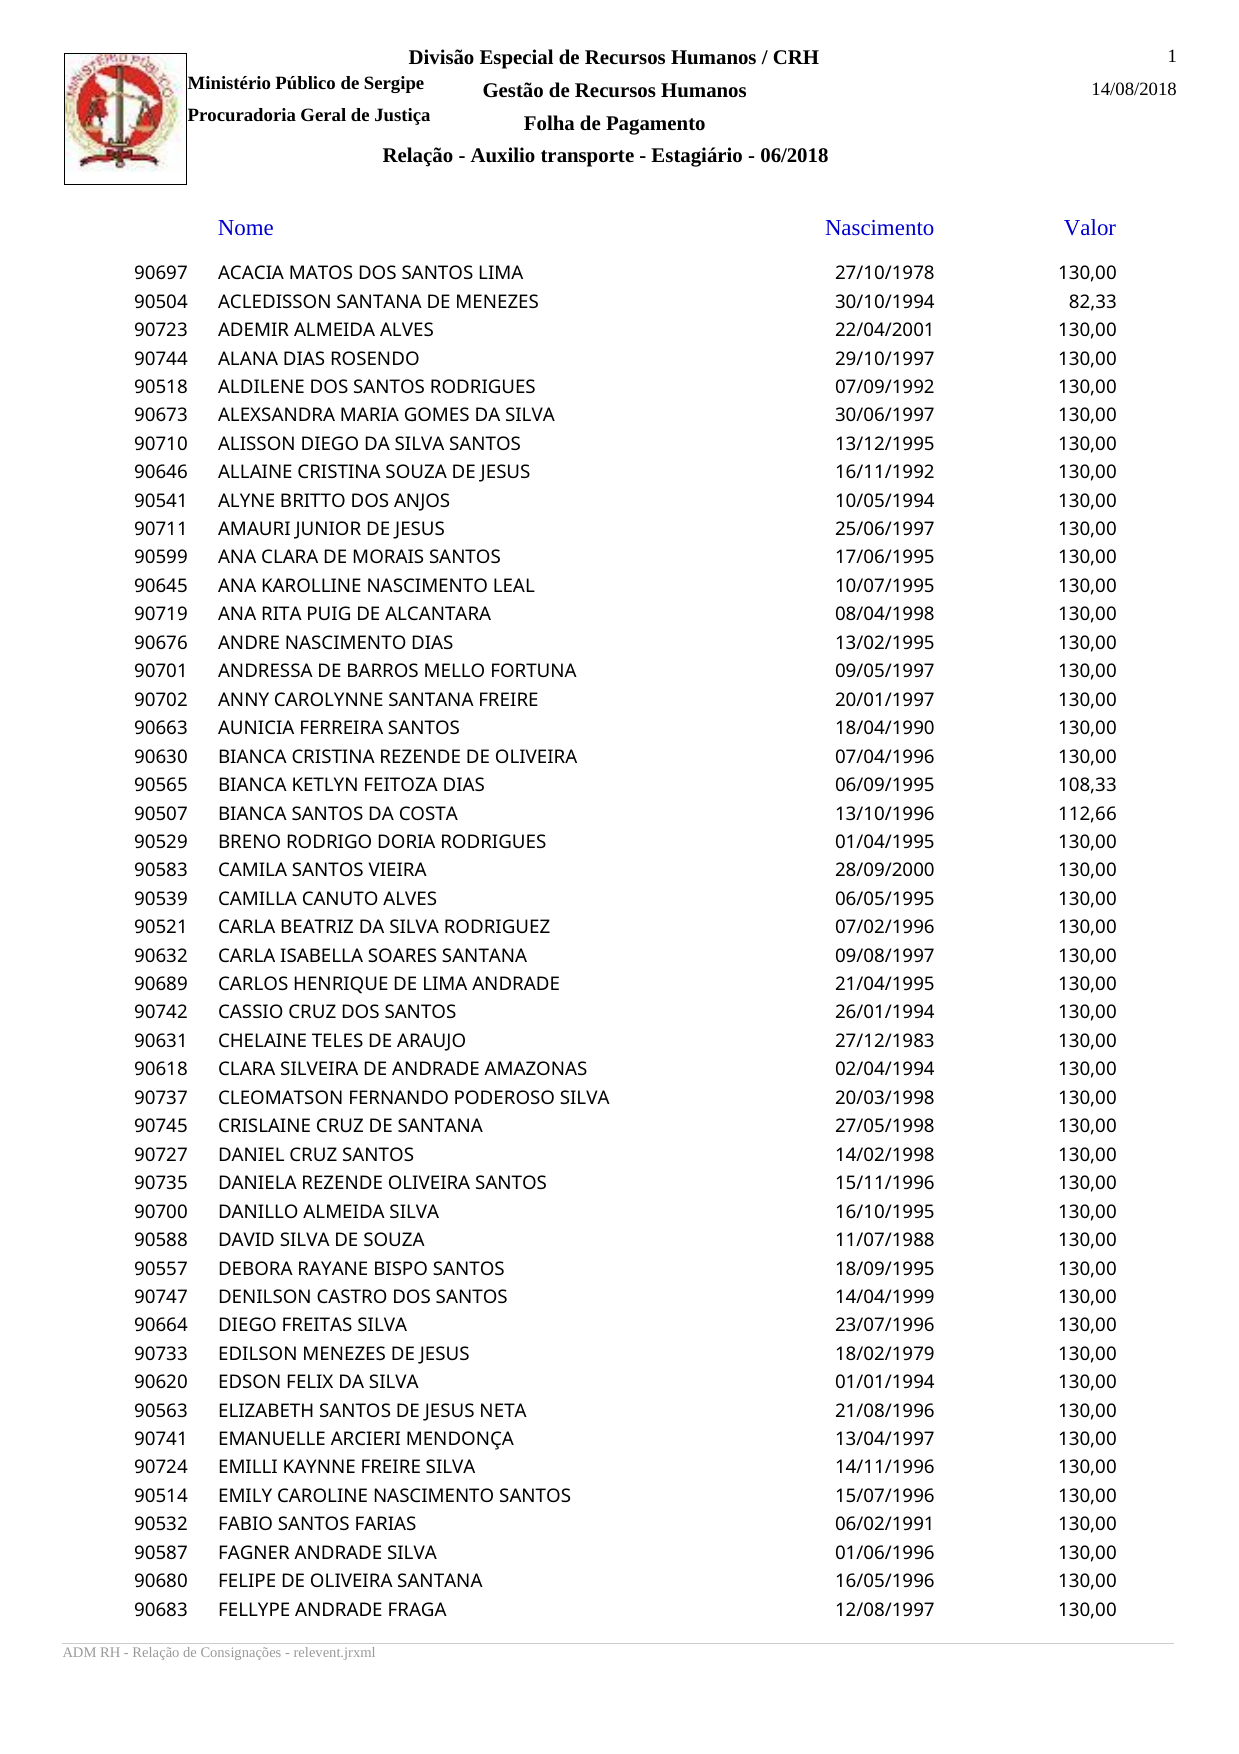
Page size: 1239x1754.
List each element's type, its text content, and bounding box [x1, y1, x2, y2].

table_cell [934, 402, 965, 429]
table_cell 90744 [65, 345, 187, 372]
table_cell [934, 1056, 965, 1083]
table_cell 130,00 [965, 1141, 1116, 1168]
table_cell 90702 [65, 686, 187, 713]
table_cell CLARA SILVEIRA DE ANDRADE AMAZONAS [218, 1056, 781, 1083]
table_cell [188, 1027, 218, 1054]
table_cell [1116, 800, 1239, 827]
table_cell [0, 1056, 64, 1083]
table_cell [188, 373, 218, 400]
table_cell 130,00 [965, 572, 1116, 599]
table_cell [0, 1482, 64, 1509]
table_cell [0, 828, 64, 855]
table_cell [781, 942, 790, 969]
table_cell [0, 686, 64, 713]
table_cell 130,00 [965, 885, 1116, 912]
table_cell Nome [218, 215, 372, 241]
table_cell [1116, 1170, 1239, 1196]
table_cell [1116, 515, 1239, 542]
table_cell CAMILA SANTOS VIEIRA [218, 857, 781, 884]
table_cell [1116, 743, 1239, 770]
table_cell 130,00 [965, 1397, 1116, 1424]
table_cell FELIPE DE OLIVEIRA SANTANA [218, 1568, 781, 1594]
table_cell [781, 601, 790, 628]
table_cell [188, 914, 218, 941]
table_cell [65, 223, 187, 241]
table_cell [781, 316, 790, 343]
table_cell 130,00 [965, 1369, 1116, 1396]
table_cell [1116, 288, 1239, 315]
table_cell [0, 572, 64, 599]
table_cell ANA RITA PUIG DE ALCANTARA [218, 601, 781, 628]
table_cell ACACIA MATOS DOS SANTOS LIMA [218, 260, 781, 286]
table_cell [934, 1397, 965, 1424]
table_cell [781, 1425, 790, 1452]
table_cell [372, 215, 779, 241]
table_cell 90741 [65, 1425, 187, 1452]
table_cell 130,00 [965, 828, 1116, 855]
table_cell 90541 [65, 487, 187, 514]
table_cell [1116, 1084, 1239, 1111]
table_cell [1116, 316, 1239, 343]
table_cell 15/11/1996 [790, 1170, 934, 1196]
table_cell EDILSON MENEZES DE JESUS [218, 1340, 781, 1367]
table_cell 26/01/1994 [790, 999, 934, 1026]
table_cell 01/04/1995 [790, 828, 934, 855]
table_cell BIANCA KETLYN FEITOZA DIAS [218, 771, 781, 798]
table_cell 90599 [65, 544, 187, 571]
table_cell [0, 800, 64, 827]
table_cell [0, 715, 64, 741]
table_cell 15/07/1996 [790, 1482, 934, 1509]
table_cell 130,00 [965, 1312, 1116, 1339]
table_cell [0, 1027, 64, 1054]
table_cell [0, 219, 64, 241]
table_cell [934, 1511, 965, 1538]
table_cell [0, 1141, 64, 1168]
table_cell [1177, 54, 1239, 70]
table_cell [934, 515, 965, 542]
table_cell 130,00 [965, 942, 1116, 969]
table_cell [188, 572, 218, 599]
table_cell 90664 [65, 1312, 187, 1339]
table_cell [934, 771, 965, 798]
table_cell ALDILENE DOS SANTOS RODRIGUES [218, 373, 781, 400]
table_cell [781, 402, 790, 429]
table_cell [188, 1596, 218, 1623]
table_cell [781, 1198, 790, 1225]
table_cell ACLEDISSON SANTANA DE MENEZES [218, 288, 781, 315]
table_cell 20/01/1997 [790, 686, 934, 713]
table_cell [0, 402, 64, 429]
table_cell [1177, 179, 1239, 213]
table_cell [1116, 1369, 1239, 1396]
table_cell [1177, 45, 1239, 54]
table_cell [0, 1198, 64, 1225]
table_cell [0, 515, 64, 542]
table_cell [188, 1369, 218, 1396]
table_cell [1116, 1141, 1239, 1168]
table_cell [934, 914, 965, 941]
table_cell [0, 260, 64, 286]
table_cell [0, 1397, 64, 1424]
table_cell [934, 601, 965, 628]
table_cell [188, 857, 218, 884]
table_cell [0, 1226, 64, 1253]
table_cell 25/06/1997 [790, 515, 934, 542]
table_cell 21/08/1996 [790, 1397, 934, 1424]
table_cell 130,00 [965, 1226, 1116, 1253]
table_cell [781, 373, 790, 400]
table_cell [934, 1596, 965, 1623]
table_cell [1116, 771, 1239, 798]
table_cell [934, 857, 965, 884]
table_cell 06/09/1995 [790, 771, 934, 798]
table_cell [0, 1084, 64, 1111]
table_cell [1116, 885, 1239, 912]
table_cell [1116, 914, 1239, 941]
table_cell 28/09/2000 [790, 857, 934, 884]
table_cell ALANA DIAS ROSENDO [218, 345, 781, 372]
table_cell DANIEL CRUZ SANTOS [218, 1141, 781, 1168]
table_cell BRENO RODRIGO DORIA RODRIGUES [218, 828, 781, 855]
table_cell [934, 1255, 965, 1282]
table_cell 10/05/1994 [790, 487, 934, 514]
table_cell 16/11/1992 [790, 459, 934, 486]
table_cell [0, 213, 64, 219]
table_cell [188, 1425, 218, 1452]
table_cell 90735 [65, 1170, 187, 1196]
table_cell DANILLO ALMEIDA SILVA [218, 1198, 781, 1225]
table_cell [0, 1596, 64, 1623]
table_cell ALEXSANDRA MARIA GOMES DA SILVA [218, 402, 781, 429]
table_cell 90737 [65, 1084, 187, 1111]
table_cell [934, 1425, 965, 1452]
table_cell EMILLI KAYNNE FREIRE SILVA [218, 1454, 781, 1481]
table_cell [188, 1568, 218, 1594]
table_cell DIEGO FREITAS SILVA [218, 1312, 781, 1339]
table_cell [934, 715, 965, 741]
table_cell 90587 [65, 1539, 187, 1566]
table_cell 02/04/1994 [790, 1056, 934, 1083]
table_cell [1177, 213, 1239, 219]
table_cell 130,00 [965, 1027, 1116, 1054]
table_cell BIANCA SANTOS DA COSTA [218, 800, 781, 827]
table_cell ALYNE BRITTO DOS ANJOS [218, 487, 781, 514]
table_cell [188, 658, 218, 684]
table_cell [781, 629, 790, 656]
table_cell [781, 999, 790, 1026]
table_cell [188, 132, 449, 141]
table_cell [934, 1454, 965, 1481]
table_cell [781, 1255, 790, 1282]
table_cell [188, 402, 218, 429]
table_cell 130,00 [965, 1283, 1116, 1310]
table_cell [934, 1539, 965, 1566]
table_cell [188, 715, 218, 741]
table_cell 14/11/1996 [790, 1454, 934, 1481]
table_cell CARLOS HENRIQUE DE LIMA ANDRADE [218, 970, 781, 997]
table_cell [781, 1482, 790, 1509]
table_cell [934, 658, 965, 684]
table_cell [781, 487, 790, 514]
table_header Ministério Público de Sergipe [188, 72, 449, 101]
table_cell [934, 1084, 965, 1111]
table_cell 90697 [65, 260, 187, 286]
table_cell [0, 1454, 64, 1481]
table_cell [0, 942, 64, 969]
table_cell 90532 [65, 1511, 187, 1538]
table_cell [1116, 260, 1239, 286]
table_cell 06/02/1991 [790, 1511, 934, 1538]
table_cell [1116, 373, 1239, 400]
table_cell [188, 970, 218, 997]
table_cell 90673 [65, 402, 187, 429]
table_cell 130,00 [965, 1539, 1116, 1566]
table_cell FABIO SANTOS FARIAS [218, 1511, 781, 1538]
table_cell [0, 487, 64, 514]
table_cell 14/02/1998 [790, 1141, 934, 1168]
table_cell 18/04/1990 [790, 715, 934, 741]
table_cell 130,00 [965, 402, 1116, 429]
table_cell [0, 241, 1239, 259]
table_cell 90565 [65, 771, 187, 798]
table_cell [781, 1226, 790, 1253]
table_cell [188, 771, 218, 798]
table_cell 130,00 [965, 1482, 1116, 1509]
table_cell [934, 345, 965, 372]
table_cell 82,33 [965, 288, 1116, 315]
table_cell 130,00 [965, 1170, 1116, 1196]
table_cell [188, 1340, 218, 1367]
table_cell [188, 1084, 218, 1111]
table_cell [188, 345, 218, 372]
table_cell [0, 601, 64, 628]
table_cell 130,00 [965, 1454, 1116, 1481]
table_header [65, 45, 187, 53]
table_cell DEBORA RAYANE BISPO SANTOS [218, 1255, 781, 1282]
table_cell [780, 78, 1040, 101]
table_cell [1177, 70, 1239, 76]
table_cell 90518 [65, 373, 187, 400]
table_cell 130,00 [965, 857, 1116, 884]
table_cell [1116, 459, 1239, 486]
table_cell [1116, 857, 1239, 884]
table_cell 130,00 [965, 658, 1116, 684]
table_cell [781, 828, 790, 855]
table_cell 130,00 [965, 999, 1116, 1026]
table_cell [781, 430, 790, 457]
table_cell 130,00 [965, 260, 1116, 286]
table_cell 90630 [65, 743, 187, 770]
table_cell [188, 1482, 218, 1509]
table_cell [934, 544, 965, 571]
table_cell ADEMIR ALMEIDA ALVES [218, 316, 781, 343]
table_cell [0, 345, 64, 372]
table_cell 90724 [65, 1454, 187, 1481]
table_cell [1116, 402, 1239, 429]
table_cell [1116, 1255, 1239, 1282]
table_cell [0, 70, 64, 76]
table_header [1040, 72, 1177, 78]
table_cell 18/09/1995 [790, 1255, 934, 1282]
table_cell [934, 487, 965, 514]
table_cell 90719 [65, 601, 187, 628]
table_cell [1116, 1511, 1239, 1538]
table_cell [188, 1113, 218, 1139]
table_cell 90618 [65, 1056, 187, 1083]
table_cell 90689 [65, 970, 187, 997]
table_cell [1116, 629, 1239, 656]
table_cell 14/04/1999 [790, 1283, 934, 1310]
table_cell EMANUELLE ARCIERI MENDONÇA [218, 1425, 781, 1452]
table_cell [781, 572, 790, 599]
table_cell 130,00 [965, 1425, 1116, 1452]
table_cell 90663 [65, 715, 187, 741]
table_cell [0, 1369, 64, 1396]
table_cell 09/05/1997 [790, 658, 934, 684]
table_cell [934, 1340, 965, 1367]
table_cell 90504 [65, 288, 187, 315]
table_cell [1116, 430, 1239, 457]
table_cell 130,00 [965, 601, 1116, 628]
table_cell [934, 1226, 965, 1253]
table_cell [1116, 1340, 1239, 1367]
table_cell [188, 1198, 218, 1225]
table_cell 130,00 [965, 316, 1116, 343]
table_cell [1116, 1226, 1239, 1253]
table_cell 20/03/1998 [790, 1084, 934, 1111]
table_cell 130,00 [965, 1113, 1116, 1139]
table_cell [934, 430, 965, 457]
table_cell 90557 [65, 1255, 187, 1282]
table_cell 130,00 [965, 1340, 1116, 1367]
table_cell [780, 104, 1040, 109]
table_cell [781, 544, 790, 571]
table_cell [1116, 1454, 1239, 1481]
table_cell [0, 141, 64, 178]
table_cell 16/10/1995 [790, 1198, 934, 1225]
table_cell Gestão de Recursos Humanos [450, 78, 779, 111]
table_cell [0, 108, 64, 131]
table_cell [781, 1027, 790, 1054]
table_cell [781, 1084, 790, 1111]
table_cell 130,00 [965, 373, 1116, 400]
table_cell [1177, 131, 1239, 139]
table_cell [188, 487, 218, 514]
table_cell 130,00 [965, 914, 1116, 941]
table_cell [0, 1340, 64, 1367]
table_cell 130,00 [965, 544, 1116, 571]
table_cell [1116, 970, 1239, 997]
table_cell CARLA ISABELLA SOARES SANTANA [218, 942, 781, 969]
table_cell [934, 459, 965, 486]
table_cell 90745 [65, 1113, 187, 1139]
table_header [450, 72, 779, 78]
table_cell 10/07/1995 [790, 572, 934, 599]
table_cell [0, 1425, 64, 1452]
table_cell [188, 1170, 218, 1196]
table_cell [1177, 102, 1239, 108]
table_cell 112,66 [965, 800, 1116, 827]
table_cell [781, 686, 790, 713]
table_cell [934, 1369, 965, 1396]
table_cell [188, 544, 218, 571]
table_cell 21/04/1995 [790, 970, 934, 997]
table_cell [188, 1141, 218, 1168]
table_cell 130,00 [965, 715, 1116, 741]
table_cell 130,00 [965, 1511, 1116, 1538]
table_cell 01/06/1996 [790, 1539, 934, 1566]
table_cell [781, 515, 790, 542]
table_cell 27/10/1978 [790, 260, 934, 286]
table_cell 30/06/1997 [790, 402, 934, 429]
table_cell [0, 1170, 64, 1196]
table_cell 90733 [65, 1340, 187, 1367]
table_cell CASSIO CRUZ DOS SANTOS [218, 999, 781, 1026]
table_cell [781, 1113, 790, 1139]
table_cell [1116, 1482, 1239, 1509]
table_cell 90723 [65, 316, 187, 343]
table_cell [188, 1226, 218, 1253]
table_cell 16/05/1996 [790, 1568, 934, 1594]
table_cell [188, 1397, 218, 1424]
table_cell 30/10/1994 [790, 288, 934, 315]
table_cell [0, 459, 64, 486]
table_cell CAMILLA CANUTO ALVES [218, 885, 781, 912]
table_cell [781, 743, 790, 770]
table_cell [781, 288, 790, 315]
table_cell 07/02/1996 [790, 914, 934, 941]
table_cell ALLAINE CRISTINA SOUZA DE JESUS [218, 459, 781, 486]
table_cell [1177, 219, 1239, 241]
table_cell CARLA BEATRIZ DA SILVA RODRIGUEZ [218, 914, 781, 941]
table_cell Relação - Auxilio transporte - Estagiário - 06/2018 [195, 143, 1016, 180]
table_cell [0, 1568, 64, 1594]
table_cell [934, 743, 965, 770]
table_cell 13/02/1995 [790, 629, 934, 656]
table_cell [781, 1397, 790, 1424]
table_cell AMAURI JUNIOR DE JESUS [218, 515, 781, 542]
table_cell 06/05/1995 [790, 885, 934, 912]
table_cell ALISSON DIEGO DA SILVA SANTOS [218, 430, 781, 457]
table_cell 130,00 [965, 459, 1116, 486]
table_cell [0, 1113, 64, 1139]
table_cell 90529 [65, 828, 187, 855]
table_cell [0, 1623, 1239, 1642]
table_cell DAVID SILVA DE SOUZA [218, 1226, 781, 1253]
table_cell 130,00 [965, 1596, 1116, 1623]
table_cell [1116, 1312, 1239, 1339]
table_cell CRISLAINE CRUZ DE SANTANA [218, 1113, 781, 1139]
table_cell [1116, 686, 1239, 713]
table_cell 90676 [65, 629, 187, 656]
table_cell 90701 [65, 658, 187, 684]
table_cell 90514 [65, 1482, 187, 1509]
table_cell [934, 999, 965, 1026]
table_cell [65, 185, 187, 223]
table_cell [0, 373, 64, 400]
table_cell 08/04/1998 [790, 601, 934, 628]
table_cell 90700 [65, 1198, 187, 1225]
table_cell [1116, 601, 1239, 628]
table_cell [934, 215, 964, 241]
table_cell [780, 72, 1040, 78]
table_cell [188, 1056, 218, 1083]
table_cell [188, 885, 218, 912]
table_cell ELIZABETH SANTOS DE JESUS NETA [218, 1397, 781, 1424]
table_cell 14/08/2018 [1040, 78, 1177, 111]
table_cell 90507 [65, 800, 187, 827]
table_cell [188, 1539, 218, 1566]
table_cell AUNICIA FERREIRA SANTOS [218, 715, 781, 741]
table_cell [0, 316, 64, 343]
table_cell DENILSON CASTRO DOS SANTOS [218, 1283, 781, 1310]
table_cell 90680 [65, 1568, 187, 1594]
table_cell 130,00 [965, 1084, 1116, 1111]
table_cell [188, 942, 218, 969]
table_cell [934, 373, 965, 400]
table_cell [934, 316, 965, 343]
table_cell [781, 658, 790, 684]
table_cell 27/12/1983 [790, 1027, 934, 1054]
table_cell [188, 629, 218, 656]
table_cell 90742 [65, 999, 187, 1026]
table_cell 12/08/1997 [790, 1596, 934, 1623]
table_cell 90620 [65, 1369, 187, 1396]
table_cell 130,00 [965, 629, 1116, 656]
table_cell [1116, 1539, 1239, 1566]
table_cell [781, 771, 790, 798]
table_cell [188, 288, 218, 315]
table_cell [1116, 345, 1239, 372]
table_cell [780, 132, 1040, 141]
table_cell 90711 [65, 515, 187, 542]
table_cell [934, 572, 965, 599]
table_cell 90632 [65, 942, 187, 969]
table_cell [781, 1454, 790, 1481]
table_cell [934, 686, 965, 713]
table_cell [188, 143, 195, 180]
table_cell [1116, 1056, 1239, 1083]
table_cell [0, 885, 64, 912]
table_cell [1116, 1397, 1239, 1424]
table_cell [188, 1283, 218, 1310]
table_cell [934, 260, 965, 286]
table_cell [1116, 1198, 1239, 1225]
table_cell 90588 [65, 1226, 187, 1253]
table_cell 130,00 [965, 515, 1116, 542]
table_cell [0, 179, 64, 213]
table_cell [0, 857, 64, 884]
table_cell 90683 [65, 1596, 187, 1623]
table_cell 13/10/1996 [790, 800, 934, 827]
table_cell [1116, 715, 1239, 741]
table_cell 13/04/1997 [790, 1425, 934, 1452]
table_cell [781, 857, 790, 884]
table_cell [934, 1312, 965, 1339]
table_cell [1177, 141, 1239, 178]
table_cell 18/02/1979 [790, 1340, 934, 1367]
table_cell [1016, 143, 1177, 180]
table_cell [781, 715, 790, 741]
table_cell [0, 1283, 64, 1310]
table_cell [188, 459, 218, 486]
table_cell 130,00 [965, 686, 1116, 713]
table_cell 90645 [65, 572, 187, 599]
table_cell [1177, 108, 1239, 131]
table_cell 90646 [65, 459, 187, 486]
table_cell 29/10/1997 [790, 345, 934, 372]
table_cell [781, 345, 790, 372]
table_cell [188, 686, 218, 713]
table_cell [0, 1312, 64, 1339]
table_cell [1116, 1425, 1239, 1452]
table_cell CHELAINE TELES DE ARAUJO [218, 1027, 781, 1054]
table_cell 27/05/1998 [790, 1113, 934, 1139]
table_cell [1116, 572, 1239, 599]
table_cell [934, 1141, 965, 1168]
table_cell [0, 131, 64, 139]
table_cell [781, 459, 790, 486]
table_cell Nascimento [780, 215, 934, 241]
table_cell EMILY CAROLINE NASCIMENTO SANTOS [218, 1482, 781, 1509]
table_cell [188, 215, 218, 241]
table_cell [0, 54, 64, 70]
table_cell 90583 [65, 857, 187, 884]
table_cell 130,00 [965, 743, 1116, 770]
table_cell [0, 544, 64, 571]
table_cell [934, 885, 965, 912]
table_cell [781, 1369, 790, 1396]
table_cell 07/09/1992 [790, 373, 934, 400]
table_header [1040, 45, 1058, 72]
table_cell [934, 800, 965, 827]
table_cell [188, 1511, 218, 1538]
table_cell [188, 1255, 218, 1282]
table_cell 90631 [65, 1027, 187, 1054]
table_cell ADM RH - Relação de Consignações - relevent.jrxml [62, 1644, 1174, 1666]
table_cell [188, 828, 218, 855]
table_cell CLEOMATSON FERNANDO PODEROSO SILVA [218, 1084, 781, 1111]
table_cell [780, 110, 1040, 132]
table_cell [934, 629, 965, 656]
table_cell ANNY CAROLYNNE SANTANA FREIRE [218, 686, 781, 713]
table_cell [781, 1170, 790, 1196]
table_cell BIANCA CRISTINA REZENDE DE OLIVEIRA [218, 743, 781, 770]
table_cell [1116, 1113, 1239, 1139]
table_cell 07/04/1996 [790, 743, 934, 770]
table_cell [1116, 1283, 1239, 1310]
table_cell [0, 1511, 64, 1538]
table_cell 90710 [65, 430, 187, 457]
table_cell [934, 1113, 965, 1139]
table_cell [188, 515, 218, 542]
table_cell [188, 800, 218, 827]
table_cell 17/06/1995 [790, 544, 934, 571]
table_cell ANA KAROLLINE NASCIMENTO LEAL [218, 572, 781, 599]
table_cell [188, 316, 218, 343]
table_cell 90727 [65, 1141, 187, 1168]
table_cell [0, 1539, 64, 1566]
table_cell 01/01/1994 [790, 1369, 934, 1396]
table_cell [934, 1170, 965, 1196]
table_cell [781, 1312, 790, 1339]
table_cell [0, 629, 64, 656]
table_cell [781, 1568, 790, 1594]
table_cell [1116, 1568, 1239, 1594]
table_cell DANIELA REZENDE OLIVEIRA SANTOS [218, 1170, 781, 1196]
table_cell [1116, 544, 1239, 571]
table_cell ANDRE NASCIMENTO DIAS [218, 629, 781, 656]
table_cell EDSON FELIX DA SILVA [218, 1369, 781, 1396]
table_cell [781, 1056, 790, 1083]
table_cell [1116, 999, 1239, 1026]
table_cell 108,33 [965, 771, 1116, 798]
table_cell FELLYPE ANDRADE FRAGA [218, 1596, 781, 1623]
table_cell 130,00 [965, 1255, 1116, 1282]
table_cell [0, 1255, 64, 1282]
table_cell [0, 771, 64, 798]
table_cell 90563 [65, 1397, 187, 1424]
table_cell [0, 102, 64, 108]
table_cell [934, 828, 965, 855]
table_cell [781, 1283, 790, 1310]
table_cell [1116, 1027, 1239, 1054]
table_cell [1116, 1596, 1239, 1623]
table_cell [0, 999, 64, 1026]
table_cell [1116, 658, 1239, 684]
table_cell [934, 970, 965, 997]
table_cell 90747 [65, 1283, 187, 1310]
table_header Divisão Especial de Recursos Humanos / CRH [188, 45, 1040, 72]
table_cell [1116, 215, 1177, 241]
table_cell [0, 1643, 62, 1666]
table_header 1 [1058, 45, 1177, 72]
table_cell [1177, 76, 1239, 99]
table_cell [0, 970, 64, 997]
table_cell [781, 1141, 790, 1168]
table_cell [0, 45, 64, 54]
table_cell [781, 1511, 790, 1538]
table_cell [0, 658, 64, 684]
table_cell 130,00 [965, 345, 1116, 372]
table_cell 13/12/1995 [790, 430, 934, 457]
table_cell 90521 [65, 914, 187, 941]
table_cell [1116, 828, 1239, 855]
table_cell 11/07/1988 [790, 1226, 934, 1253]
table_cell [781, 970, 790, 997]
table_cell [188, 430, 218, 457]
table_cell [0, 743, 64, 770]
table_cell [934, 1283, 965, 1310]
table_cell 09/08/1997 [790, 942, 934, 969]
table_cell [781, 1596, 790, 1623]
table_cell [0, 914, 64, 941]
table_cell Procuradoria Geral de Justiça [188, 104, 449, 132]
table_cell [781, 800, 790, 827]
table_cell 130,00 [965, 487, 1116, 514]
table_cell [1116, 487, 1239, 514]
table_cell 130,00 [965, 970, 1116, 997]
table_cell [188, 999, 218, 1026]
table_cell Valor [964, 215, 1116, 241]
table_cell [934, 1482, 965, 1509]
table_cell [781, 1539, 790, 1566]
table_cell [188, 601, 218, 628]
table_cell [934, 1198, 965, 1225]
table_cell [934, 1027, 965, 1054]
table_cell FAGNER ANDRADE SILVA [218, 1539, 781, 1566]
table_cell [781, 1340, 790, 1367]
table_cell [1116, 942, 1239, 969]
table_cell [0, 430, 64, 457]
table_cell [781, 885, 790, 912]
table_cell 130,00 [965, 1198, 1116, 1225]
table_cell [781, 260, 790, 286]
table_cell [934, 1568, 965, 1594]
table_cell [934, 942, 965, 969]
table_cell ANDRESSA DE BARROS MELLO FORTUNA [218, 658, 781, 684]
table_cell [1174, 1643, 1239, 1666]
table_cell [1040, 111, 1177, 141]
table_cell [188, 743, 218, 770]
table_cell ANA CLARA DE MORAIS SANTOS [218, 544, 781, 571]
table_cell [781, 914, 790, 941]
table_cell [0, 288, 64, 315]
table_cell 23/07/1996 [790, 1312, 934, 1339]
table_cell [188, 1454, 218, 1481]
table_cell 130,00 [965, 1568, 1116, 1594]
table_cell 130,00 [965, 1056, 1116, 1083]
table_cell [934, 288, 965, 315]
table_cell 90539 [65, 885, 187, 912]
table_cell [188, 180, 1177, 214]
table_header [0, 0, 1239, 45]
table_cell Folha de Pagamento [450, 111, 779, 141]
table_cell 130,00 [965, 430, 1116, 457]
table_cell [0, 76, 64, 99]
table_cell [188, 260, 218, 286]
table_cell [188, 1312, 218, 1339]
table_cell 22/04/2001 [790, 316, 934, 343]
